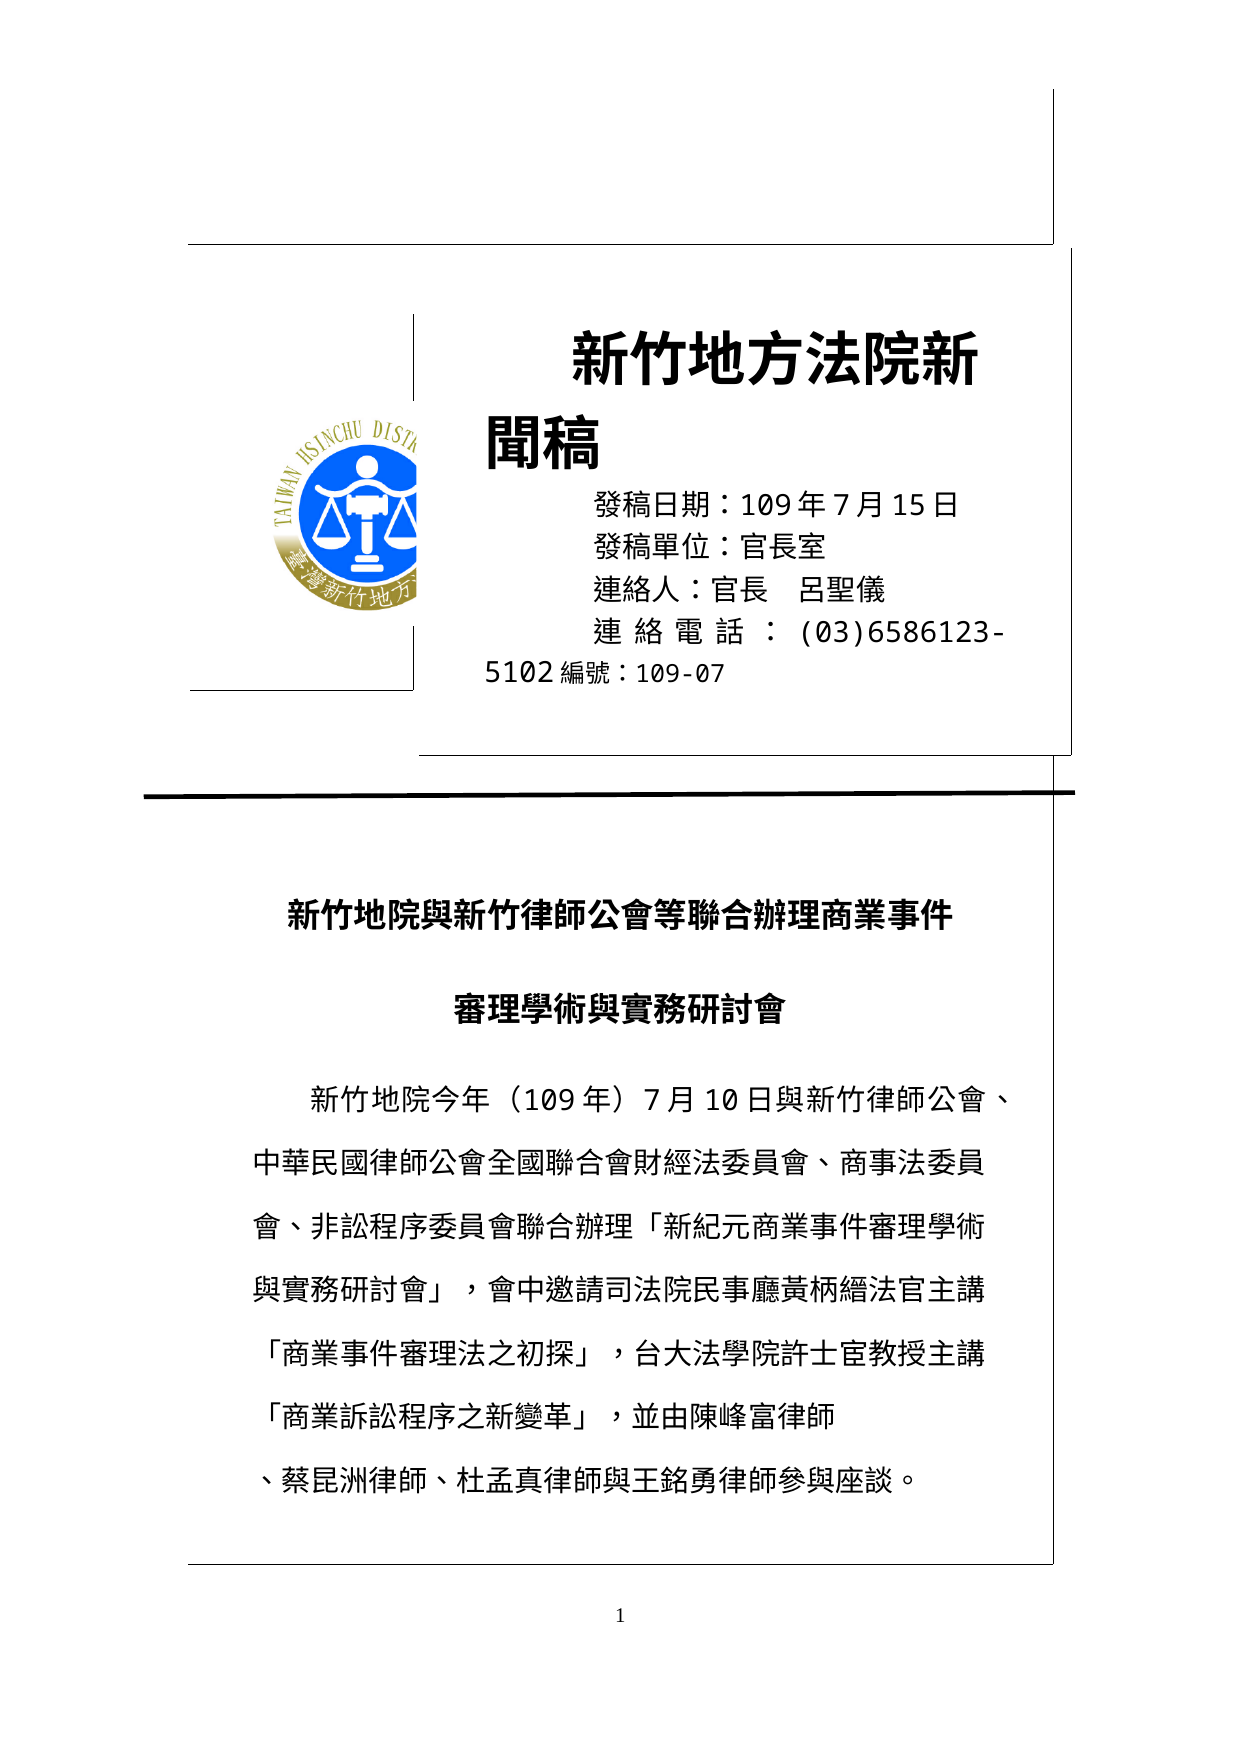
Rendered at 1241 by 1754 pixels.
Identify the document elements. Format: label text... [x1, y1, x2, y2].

table_header [188, 248, 416, 755]
table_header 新竹地方法院新聞稿 發稿日期：109年7月15日 發稿單位：官長室 連絡人：官長 呂聖儀 連絡電話：(03)6586123-5102編號：109-07 [416, 248, 1071, 755]
text 新竹地院今年（109年）7月10日與新竹律師公會、中華民國律師公會全國聯合會財經法委員會、商事法委員會、非訟程序委員會聯合辦理「新紀元商業事件審理學術與實務研討會」，會中邀請司法院民事廳黃柄縉法官主講「商業事件審理法之初探」，台大法學院許士宦教授主講「商業訴訟程序之新變革」，並由陳峰富律師 [187, 1077, 1053, 1393]
text 、蔡昆洲律師、杜孟真律師與王銘勇律師參與座談。 [187, 1393, 1053, 1564]
text 審理學術與實務研討會 [187, 983, 1053, 1031]
text 新竹地院與新竹律師公會等聯合辦理商業事件 [187, 889, 1053, 937]
